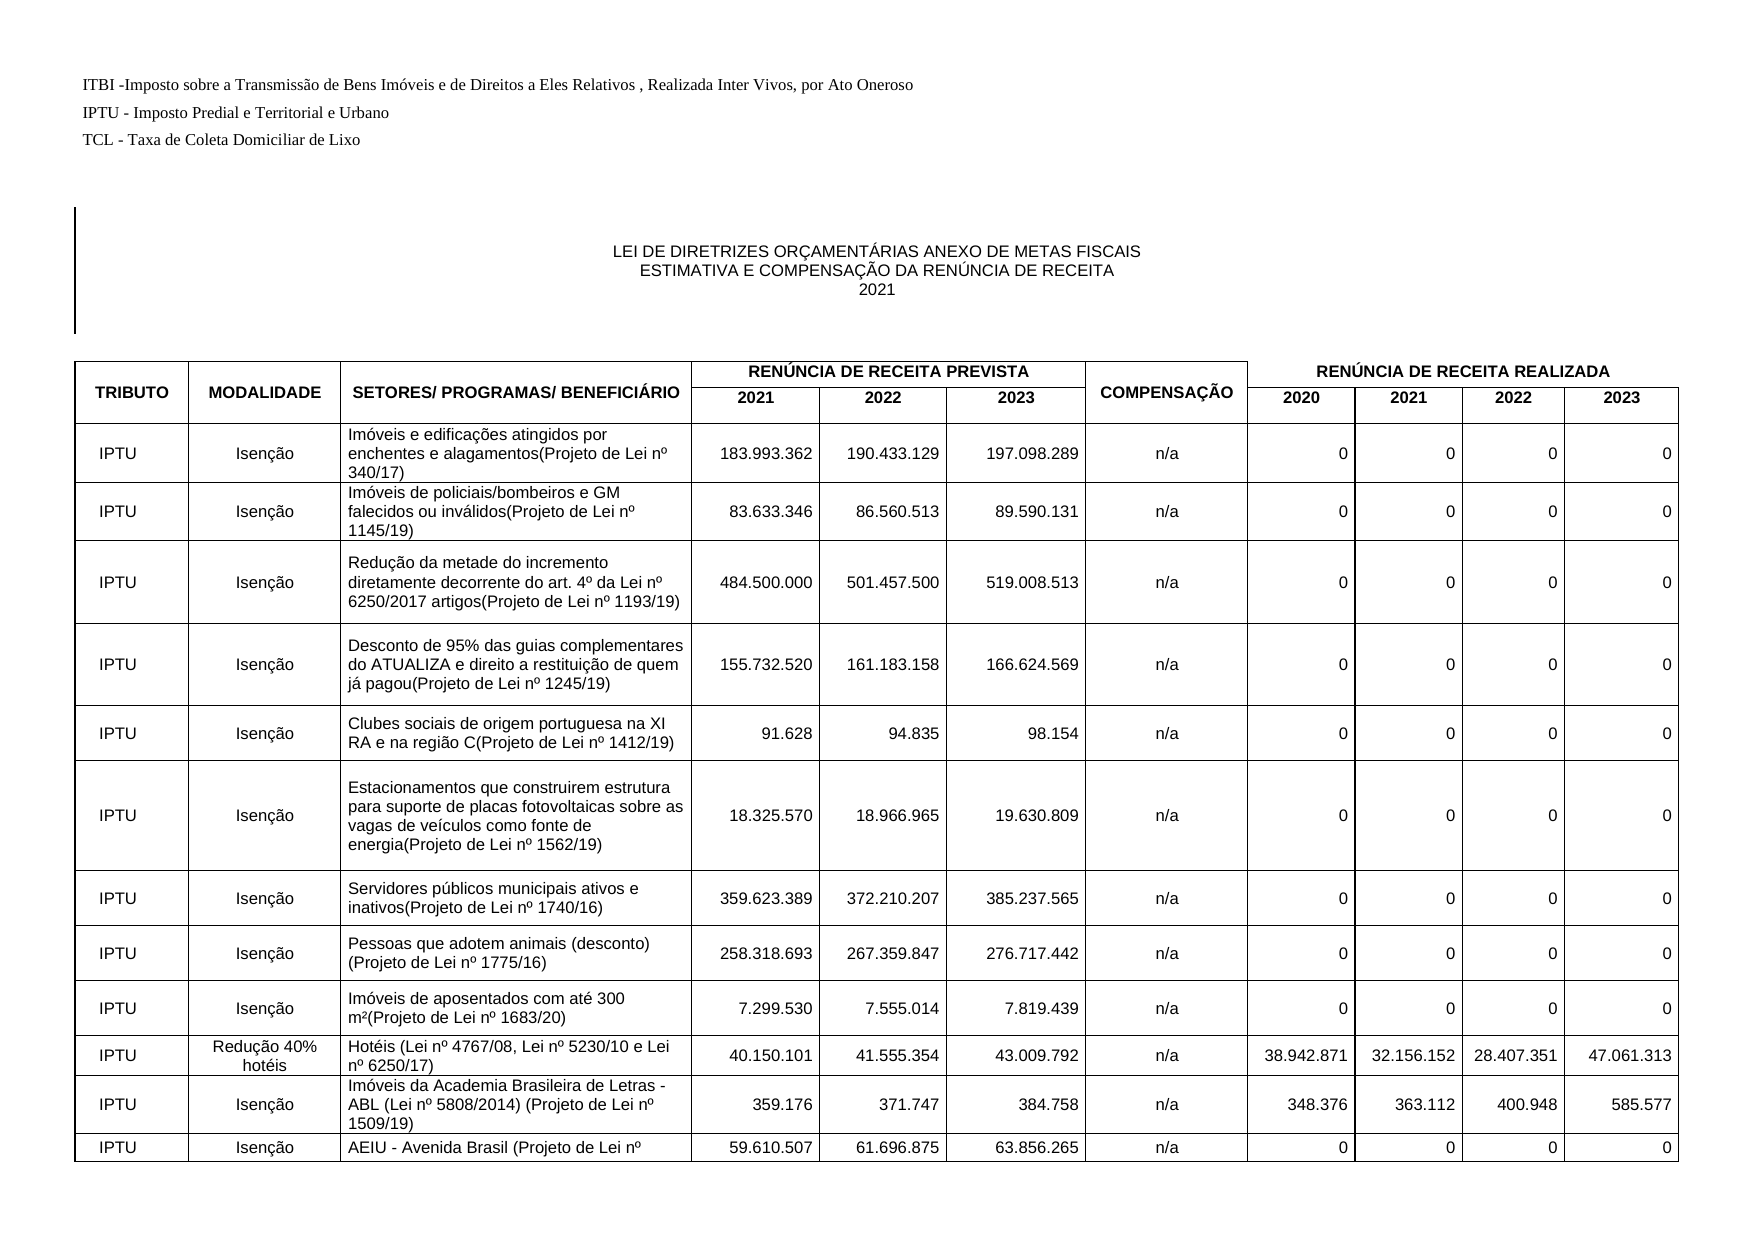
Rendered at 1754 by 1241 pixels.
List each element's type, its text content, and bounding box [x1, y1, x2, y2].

table_cell 161.183.158 [820, 624, 946, 705]
table_cell 0 [1248, 706, 1354, 760]
table_cell n/a [1086, 761, 1247, 870]
table_cell 0 [1356, 483, 1462, 540]
table_cell 371.747 [820, 1076, 946, 1133]
table_cell 363.112 [1356, 1076, 1462, 1133]
table_cell 2022 [820, 388, 946, 423]
table_cell 0 [1356, 761, 1462, 870]
table_cell [1355, 334, 1462, 361]
table_cell 0 [1248, 1134, 1354, 1161]
table_cell 0 [1248, 541, 1354, 623]
table_cell 0 [1356, 541, 1462, 623]
table_cell 359.176 [692, 1076, 819, 1133]
table_cell 0 [1356, 424, 1462, 482]
table_cell 0 [1248, 424, 1354, 482]
table_cell IPTU [76, 761, 188, 870]
table_cell Hotéis (Lei nº 4767/08, Lei nº 5230/10 e Lei nº 6250/17) [341, 1036, 691, 1075]
table_cell IPTU [76, 706, 188, 760]
table_cell AEIU - Avenida Brasil (Projeto de Lei nº [341, 1134, 691, 1161]
table_cell n/a [1086, 424, 1247, 482]
table_cell IPTU [76, 1134, 188, 1161]
table_cell 32.156.152 [1356, 1036, 1462, 1075]
table_cell [946, 334, 1086, 361]
table_cell 0 [1356, 981, 1462, 1035]
table_cell 0 [1463, 1134, 1564, 1161]
table_cell [1462, 334, 1564, 361]
table_header LEI DE DIRETRIZES ORÇAMENTÁRIAS ANEXO DE METAS FISCAIS ESTIMATIVA E COMPENSAÇÃO DA RENÚNCIA DE RECEITA 2021 [76, 207, 1679, 333]
table_cell 28.407.351 [1463, 1036, 1564, 1075]
table_cell n/a [1086, 483, 1247, 540]
table_cell Clubes sociais de origem portuguesa na XI RA e na região C(Projeto de Lei nº 1412/19) [341, 706, 691, 760]
table_cell 2022 [1463, 388, 1564, 423]
table_cell 43.009.792 [947, 1036, 1085, 1075]
table_cell 155.732.520 [692, 624, 819, 705]
table_cell IPTU [76, 926, 188, 980]
table_cell 484.500.000 [692, 541, 819, 623]
table_cell RENÚNCIA DE RECEITA REALIZADA [1248, 361, 1679, 387]
table_cell MODALIDADE [189, 362, 340, 423]
table_cell 183.993.362 [692, 424, 819, 482]
table_cell 0 [1356, 706, 1462, 760]
table_cell 7.819.439 [947, 981, 1085, 1035]
table_cell 7.299.530 [692, 981, 819, 1035]
table_cell 276.717.442 [947, 926, 1085, 980]
table_cell IPTU [76, 424, 188, 482]
table_cell 258.318.693 [692, 926, 819, 980]
table_cell Imóveis de policiais/bombeiros e GM falecidos ou inválidos(Projeto de Lei nº 1145/19) [341, 483, 691, 540]
table_cell [341, 334, 692, 361]
table_cell 0 [1463, 871, 1564, 925]
table_cell n/a [1086, 1134, 1247, 1161]
table_cell 63.856.265 [947, 1134, 1085, 1161]
table_cell 0 [1356, 871, 1462, 925]
table_cell Isenção [189, 981, 340, 1035]
table_cell RENÚNCIA DE RECEITA PREVISTA [692, 362, 1085, 387]
table_cell 0 [1248, 926, 1354, 980]
table_cell 2023 [1565, 388, 1678, 423]
table_cell [1565, 334, 1679, 361]
table_cell 0 [1565, 624, 1678, 705]
table_cell 2020 [1248, 388, 1354, 423]
table_cell n/a [1086, 871, 1247, 925]
table_cell 519.008.513 [947, 541, 1085, 623]
table_cell 2021 [692, 388, 819, 423]
table_cell 89.590.131 [947, 483, 1085, 540]
table_cell 197.098.289 [947, 424, 1085, 482]
table_cell 501.457.500 [820, 541, 946, 623]
table_cell 83.633.346 [692, 483, 819, 540]
table_cell 2021 [1356, 388, 1462, 423]
table_cell 0 [1565, 541, 1678, 623]
table_cell 38.942.871 [1248, 1036, 1354, 1075]
table_cell Servidores públicos municipais ativos e inativos(Projeto de Lei nº 1740/16) [341, 871, 691, 925]
table_cell n/a [1086, 981, 1247, 1035]
table_cell 0 [1463, 981, 1564, 1035]
table_cell 0 [1463, 483, 1564, 540]
table_cell Pessoas que adotem animais (desconto)(Projeto de Lei nº 1775/16) [341, 926, 691, 980]
table_cell 0 [1565, 483, 1678, 540]
table_cell Imóveis da Academia Brasileira de Letras - ABL (Lei nº 5808/2014) (Projeto de Lei nº 1509/19) [341, 1076, 691, 1133]
table_cell IPTU [76, 981, 188, 1035]
table_cell COMPENSAÇÃO [1086, 362, 1247, 423]
table_cell Isenção [189, 706, 340, 760]
table_cell 372.210.207 [820, 871, 946, 925]
table_cell Isenção [189, 926, 340, 980]
table_cell 0 [1356, 1134, 1462, 1161]
table_cell 0 [1463, 706, 1564, 760]
table_cell IPTU [76, 1036, 188, 1075]
table_cell SETORES/ PROGRAMAS/ BENEFICIÁRIO [341, 362, 691, 423]
table_cell 385.237.565 [947, 871, 1085, 925]
table_cell 0 [1565, 706, 1678, 760]
table_cell TRIBUTO [76, 362, 188, 423]
table_cell [692, 334, 820, 361]
table_cell IPTU [76, 624, 188, 705]
table_cell Imóveis e edificações atingidos por enchentes e alagamentos(Projeto de Lei nº 340/17) [341, 424, 691, 482]
table_cell 348.376 [1248, 1076, 1354, 1133]
table_cell 7.555.014 [820, 981, 946, 1035]
table_cell [75, 334, 189, 361]
table_cell 61.696.875 [820, 1134, 946, 1161]
table_cell 40.150.101 [692, 1036, 819, 1075]
table_cell 0 [1463, 424, 1564, 482]
table_cell 400.948 [1463, 1076, 1564, 1133]
table_cell 0 [1463, 761, 1564, 870]
table_cell 86.560.513 [820, 483, 946, 540]
table_cell 359.623.389 [692, 871, 819, 925]
table_cell Isenção [189, 483, 340, 540]
table_cell n/a [1086, 624, 1247, 705]
table_cell 0 [1356, 926, 1462, 980]
table_cell 0 [1248, 483, 1354, 540]
table_cell 267.359.847 [820, 926, 946, 980]
table_cell IPTU [76, 541, 188, 623]
table_cell 0 [1356, 624, 1462, 705]
table_cell Isenção [189, 1134, 340, 1161]
table_cell 0 [1463, 541, 1564, 623]
table_cell Redução da metade do incremento diretamente decorrente do art. 4º da Lei nº 6250/2017 artigos(Projeto de Lei nº 1193/19) [341, 541, 691, 623]
table_cell 59.610.507 [692, 1134, 819, 1161]
table_cell 2023 [947, 388, 1085, 423]
table_cell 585.577 [1565, 1076, 1678, 1133]
table_cell IPTU - Imposto Predial e Territorial e Urbano [75, 103, 1679, 130]
table_cell 0 [1248, 624, 1354, 705]
table_cell Isenção [189, 1076, 340, 1133]
table_cell 47.061.313 [1565, 1036, 1678, 1075]
table_cell 0 [1565, 1134, 1678, 1161]
table_cell 41.555.354 [820, 1036, 946, 1075]
table_cell Isenção [189, 541, 340, 623]
table_cell [1086, 334, 1248, 361]
table_cell 0 [1463, 926, 1564, 980]
table_cell 0 [1565, 981, 1678, 1035]
table_cell 0 [1248, 981, 1354, 1035]
table_cell Estacionamentos que construirem estrutura para suporte de placas fotovoltaicas sobre as vagas de veículos como fonte de energia(Projeto de Lei nº 1562/19) [341, 761, 691, 870]
table_cell IPTU [76, 483, 188, 540]
table_cell 98.154 [947, 706, 1085, 760]
table_cell 384.758 [947, 1076, 1085, 1133]
table_cell 0 [1565, 871, 1678, 925]
table_cell [820, 334, 946, 361]
table_cell 91.628 [692, 706, 819, 760]
table_cell Redução 40% hotéis [189, 1036, 340, 1075]
table_cell n/a [1086, 926, 1247, 980]
table_cell Isenção [189, 871, 340, 925]
table_cell [1248, 334, 1355, 361]
table_cell ITBI -Imposto sobre a Transmissão de Bens Imóveis e de Direitos a Eles Relativos , Realizada Inter Vivos, por Ato Oneroso [75, 75, 1679, 102]
table_cell 18.325.570 [692, 761, 819, 870]
table_cell [189, 334, 341, 361]
table_cell 19.630.809 [947, 761, 1085, 870]
table_cell IPTU [76, 871, 188, 925]
table_cell n/a [1086, 541, 1247, 623]
table_cell Isenção [189, 761, 340, 870]
table_cell 0 [1463, 624, 1564, 705]
table_cell n/a [1086, 706, 1247, 760]
table_cell n/a [1086, 1036, 1247, 1075]
table_cell 0 [1565, 424, 1678, 482]
table_cell 166.624.569 [947, 624, 1085, 705]
table_cell 0 [1248, 871, 1354, 925]
table_cell 0 [1248, 761, 1354, 870]
table_cell 0 [1565, 761, 1678, 870]
table_cell 190.433.129 [820, 424, 946, 482]
table_cell 94.835 [820, 706, 946, 760]
table_cell Imóveis de aposentados com até 300 m²(Projeto de Lei nº 1683/20) [341, 981, 691, 1035]
table_cell IPTU [76, 1076, 188, 1133]
table_cell n/a [1086, 1076, 1247, 1133]
table_cell Isenção [189, 424, 340, 482]
table_cell TCL - Taxa de Coleta Domiciliar de Lixo [75, 130, 1679, 157]
table_cell Desconto de 95% das guias complementares do ATUALIZA e direito a restituição de quem já pagou(Projeto de Lei nº 1245/19) [341, 624, 691, 705]
table_cell 0 [1565, 926, 1678, 980]
table_cell 18.966.965 [820, 761, 946, 870]
table_cell Isenção [189, 624, 340, 705]
